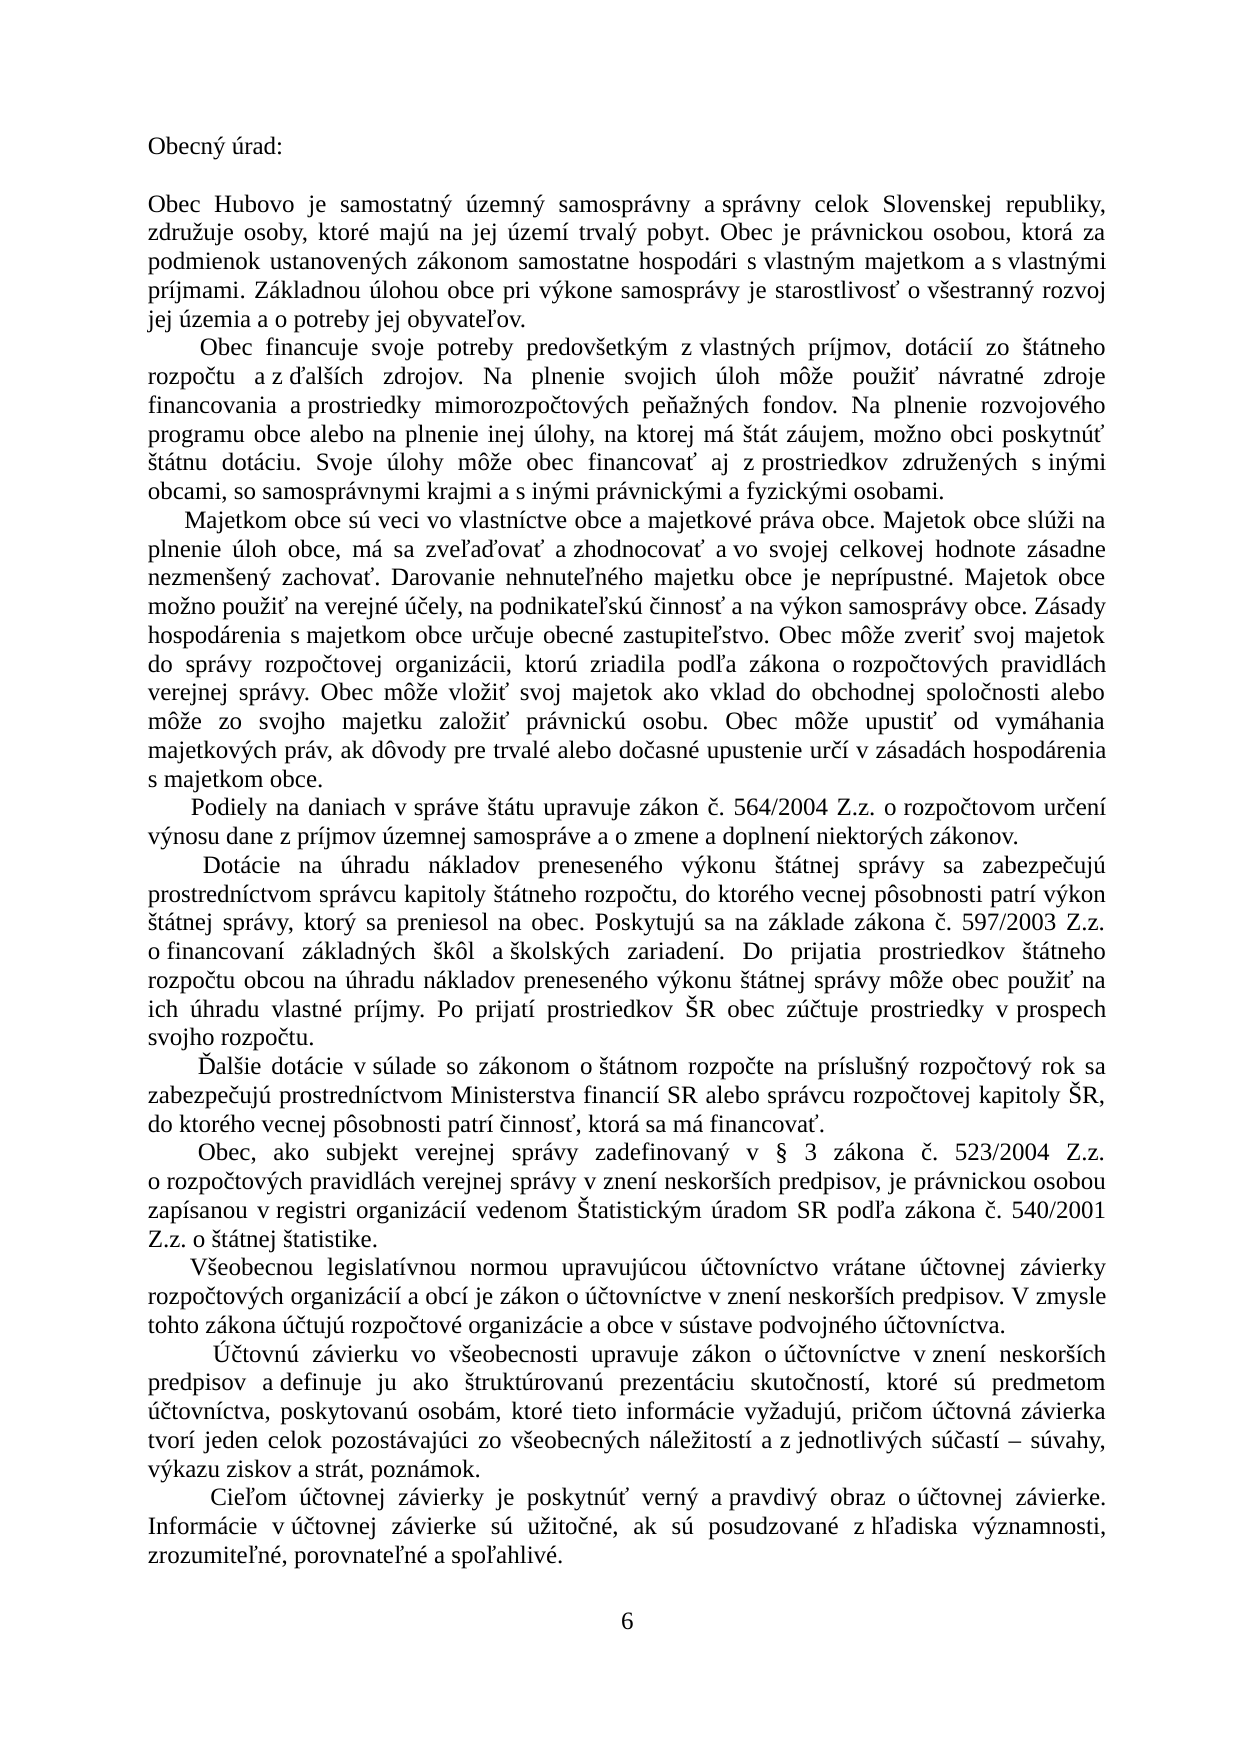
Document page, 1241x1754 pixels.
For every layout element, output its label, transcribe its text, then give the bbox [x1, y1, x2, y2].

text Účtovnú závierku vo všeobecnosti upravuje zákon o účtovníctve v znení neskorších predpisov a definuje ju ako štruktúrovanú prezentáciu skutočností, ktoré sú predmetom účtovníctva, poskytovanú osobám, ktoré tieto informácie vyžadujú, pričom účtovná závierka tvorí jeden celok pozostávajúci zo všeobecných náležitostí a z jednotlivých súčastí – súvahy, výkazu ziskov a strát, poznámok. [148, 1339, 1106, 1482]
text Obec financuje svoje potreby predovšetkým z vlastných príjmov, dotácií zo štátneho rozpočtu a z ďalších zdrojov. Na plnenie svojich úloh môže použiť návratné zdroje financovania a prostriedky mimorozpočtových peňažných fondov. Na plnenie rozvojového programu obce alebo na plnenie inej úlohy, na ktorej má štát záujem, možno obci poskytnúť štátnu dotáciu. Svoje úlohy môže obec financovať aj z prostriedkov združených s inými obcami, so samosprávnymi krajmi a s inými právnickými a fyzickými osobami. [148, 332, 1106, 505]
text Obecný úrad: [148, 131, 1106, 160]
text Cieľom účtovnej závierky je poskytnúť verný a pravdivý obraz o účtovnej závierke. Informácie v účtovnej závierke sú užitočné, ak sú posudzované z hľadiska významnosti, zrozumiteľné, porovnateľné a spoľahlivé. [148, 1482, 1106, 1569]
text Podiely na daniach v správe štátu upravuje zákon č. 564/2004 Z.z. o rozpočtovom určení výnosu dane z príjmov územnej samospráve a o zmene a doplnení niektorých zákonov. [148, 792, 1106, 850]
text Všeobecnou legislatívnou normou upravujúcou účtovníctvo vrátane účtovnej závierky rozpočtových organizácií a obcí je zákon o účtovníctve v znení neskorších predpisov. V zmysle tohto zákona účtujú rozpočtové organizácie a obce v sústave podvojného účtovníctva. [148, 1252, 1106, 1339]
text Obec, ako subjekt verejnej správy zadefinovaný v § 3 zákona č. 523/2004 Z.z. o rozpočtových pravidlách verejnej správy v znení neskorších predpisov, je právnickou osobou zapísanou v registri organizácií vedenom Štatistickým úradom SR podľa zákona č. 540/2001 Z.z. o štátnej štatistike. [148, 1137, 1106, 1252]
text Dotácie na úhradu nákladov preneseného výkonu štátnej správy sa zabezpečujú prostredníctvom správcu kapitoly štátneho rozpočtu, do ktorého vecnej pôsobnosti patrí výkon štátnej správy, ktorý sa preniesol na obec. Poskytujú sa na základe zákona č. 597/2003 Z.z. o financovaní základných škôl a školských zariadení. Do prijatia prostriedkov štátneho rozpočtu obcou na úhradu nákladov preneseného výkonu štátnej správy môže obec použiť na ich úhradu vlastné príjmy. Po prijatí prostriedkov ŠR obec zúčtuje prostriedky v prospech svojho rozpočtu. [148, 850, 1106, 1051]
text Obec Hubovo je samostatný územný samosprávny a správny celok Slovenskej republiky, združuje osoby, ktoré majú na jej území trvalý pobyt. Obec je právnickou osobou, ktorá za podmienok ustanovených zákonom samostatne hospodári s vlastným majetkom a s vlastnými príjmami. Základnou úlohou obce pri výkone samosprávy je starostlivosť o všestranný rozvoj jej územia a o potreby jej obyvateľov. [148, 189, 1106, 332]
text Majetkom obce sú veci vo vlastníctve obce a majetkové práva obce. Majetok obce slúži na plnenie úloh obce, má sa zveľaďovať a zhodnocovať a vo svojej celkovej hodnote zásadne nezmenšený zachovať. Darovanie nehnuteľného majetku obce je neprípustné. Majetok obce možno použiť na verejné účely, na podnikateľskú činnosť a na výkon samosprávy obce. Zásady hospodárenia s majetkom obce určuje obecné zastupiteľstvo. Obec môže zveriť svoj majetok do správy rozpočtovej organizácii, ktorú zriadila podľa zákona o rozpočtových pravidlách verejnej správy. Obec môže vložiť svoj majetok ako vklad do obchodnej spoločnosti alebo môže zo svojho majetku založiť právnickú osobu. Obec môže upustiť od vymáhania majetkových práv, ak dôvody pre trvalé alebo dočasné upustenie určí v zásadách hospodárenia s majetkom obce. [148, 505, 1106, 792]
text Ďalšie dotácie v súlade so zákonom o štátnom rozpočte na príslušný rozpočtový rok sa zabezpečujú prostredníctvom Ministerstva financií SR alebo správcu rozpočtovej kapitoly ŠR, do ktorého vecnej pôsobnosti patrí činnosť, ktorá sa má financovať. [148, 1051, 1106, 1137]
